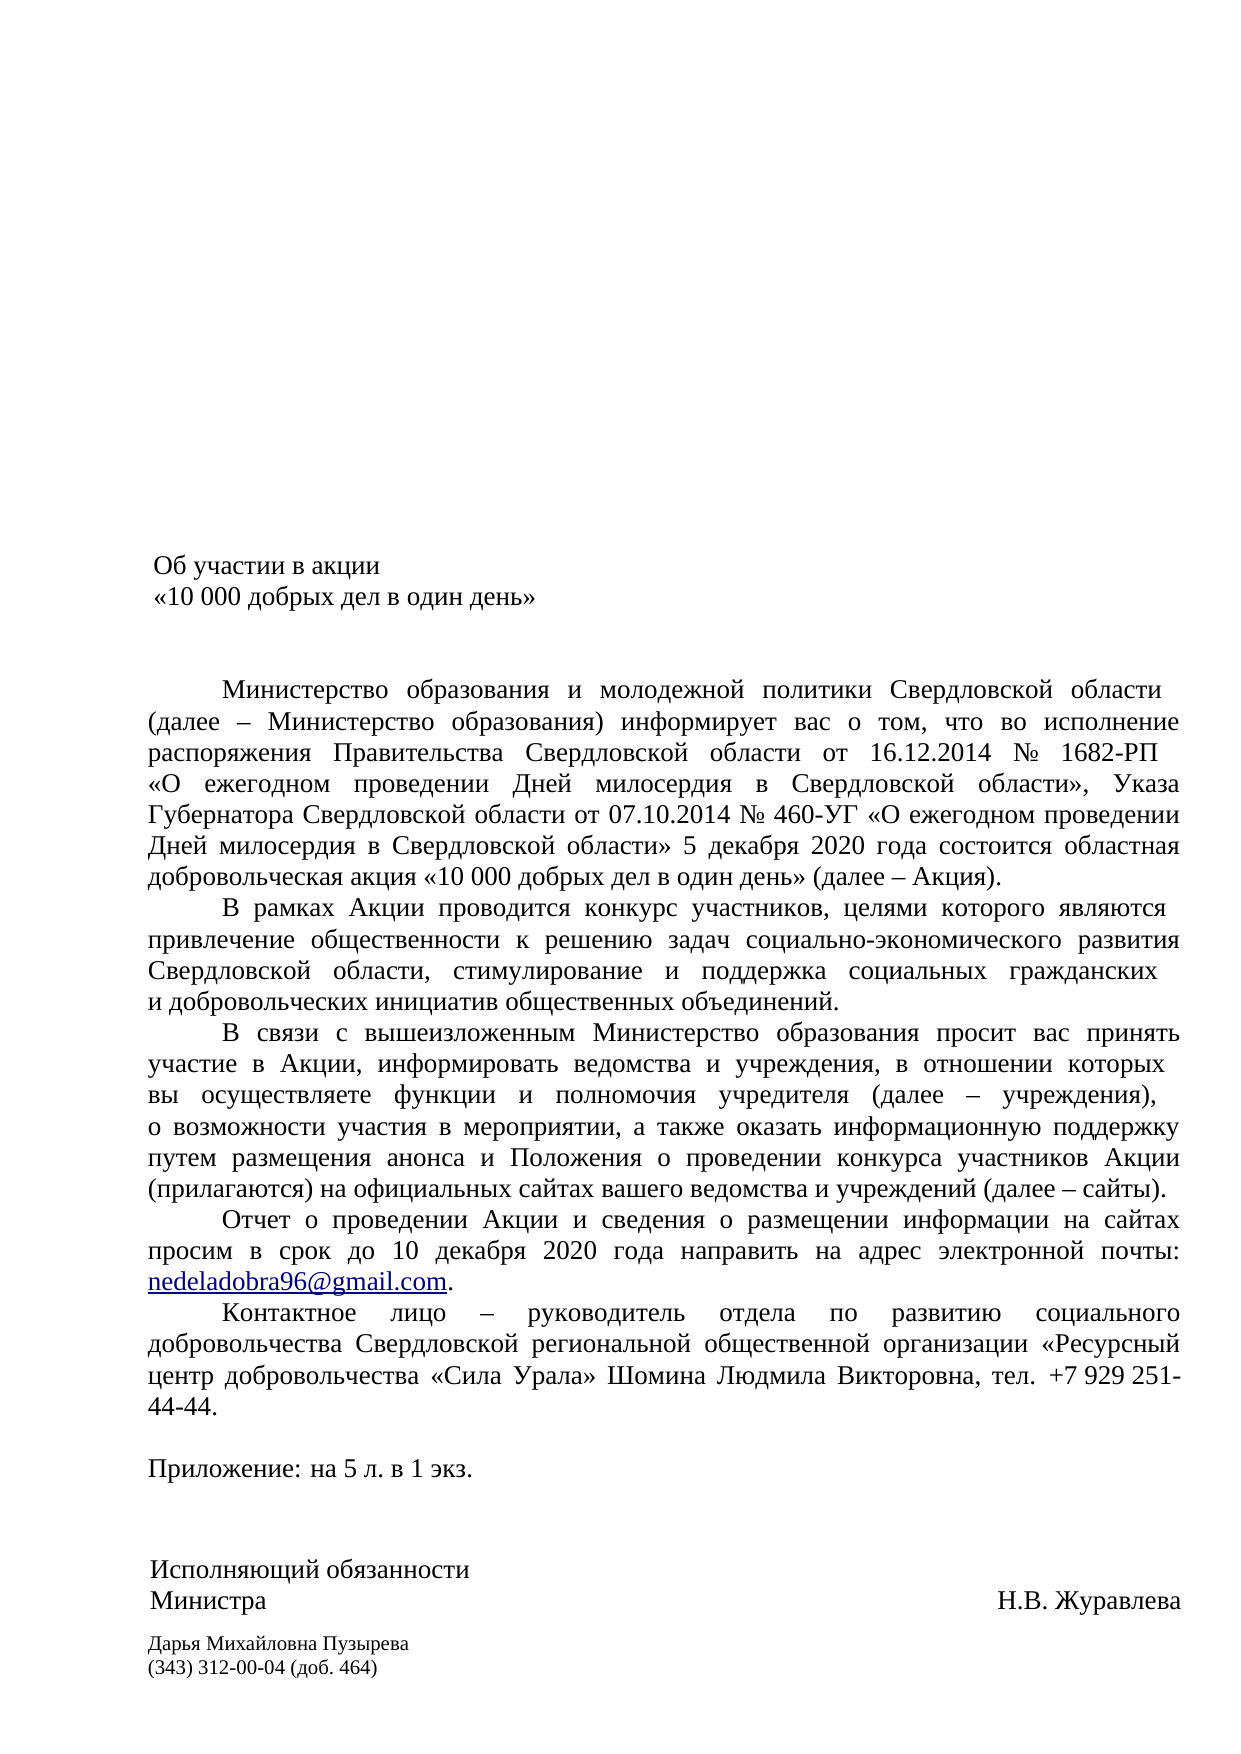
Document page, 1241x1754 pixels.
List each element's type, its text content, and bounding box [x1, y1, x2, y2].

table_header Исполняющий обязанности Министра [144, 1553, 508, 1616]
table_header Об участии в акции «10 000 добрых дел в один день» [148, 549, 646, 611]
text Контактное лицо – руководитель отдела по развитию социального добровольчества Свердловской региональной общественной организации «Ресурсный центр добровольчества «Сила Урала» Шомина Людмила Викторовна, тел. +7 929 251-44-44. [148, 1296, 1181, 1421]
text Отчет о проведении Акции и сведения о размещении информации на сайтах просим в срок до 10 декабря 2020 года направить на адрес электронной почты: nedeladobra96@gmail.com. [148, 1203, 1181, 1296]
text В рамках Акции проводится конкурс участников, целями которого являются привлечение общественности к решению задач социально-экономического развития Свердловской области, стимулирование и поддержка социальных гражданских и добровольческих инициатив общественных объединений. [148, 892, 1181, 1016]
text Министерство образования и молодежной политики Свердловской области (далее – Министерство образования) информирует вас о том, что во исполнение распоряжения Правительства Свердловской области от 16.12.2014 № 1682-РП «О ежегодном проведении Дней милосердия в Свердловской области», Указа Губернатора Свердловской области от 07.10.2014 № 460-УГ «О ежегодном проведении Дней милосердия в Свердловской области» 5 декабря 2020 года состоится областная добровольческая акция «10 000 добрых дел в один день» (далее – Акция). [148, 673, 1181, 892]
table_header Н.В. Журавлева [844, 1553, 1193, 1616]
text В связи с вышеизложенным Министерство образования просит вас принять участие в Акции, информировать ведомства и учреждения, в отношении которых вы осуществляете функции и полномочия учредителя (далее – учреждения), о возможности участия в мероприятии, а также оказать информационную поддержку путем размещения анонса и Положения о проведении конкурса участников Акции (прилагаются) на официальных сайтах вашего ведомства и учреждений (далее – сайты). [148, 1016, 1181, 1203]
table_header [509, 1553, 844, 1616]
table_header Приложение: [148, 1452, 313, 1491]
table_header на 5 л. в 1 экз. [313, 1452, 1207, 1491]
